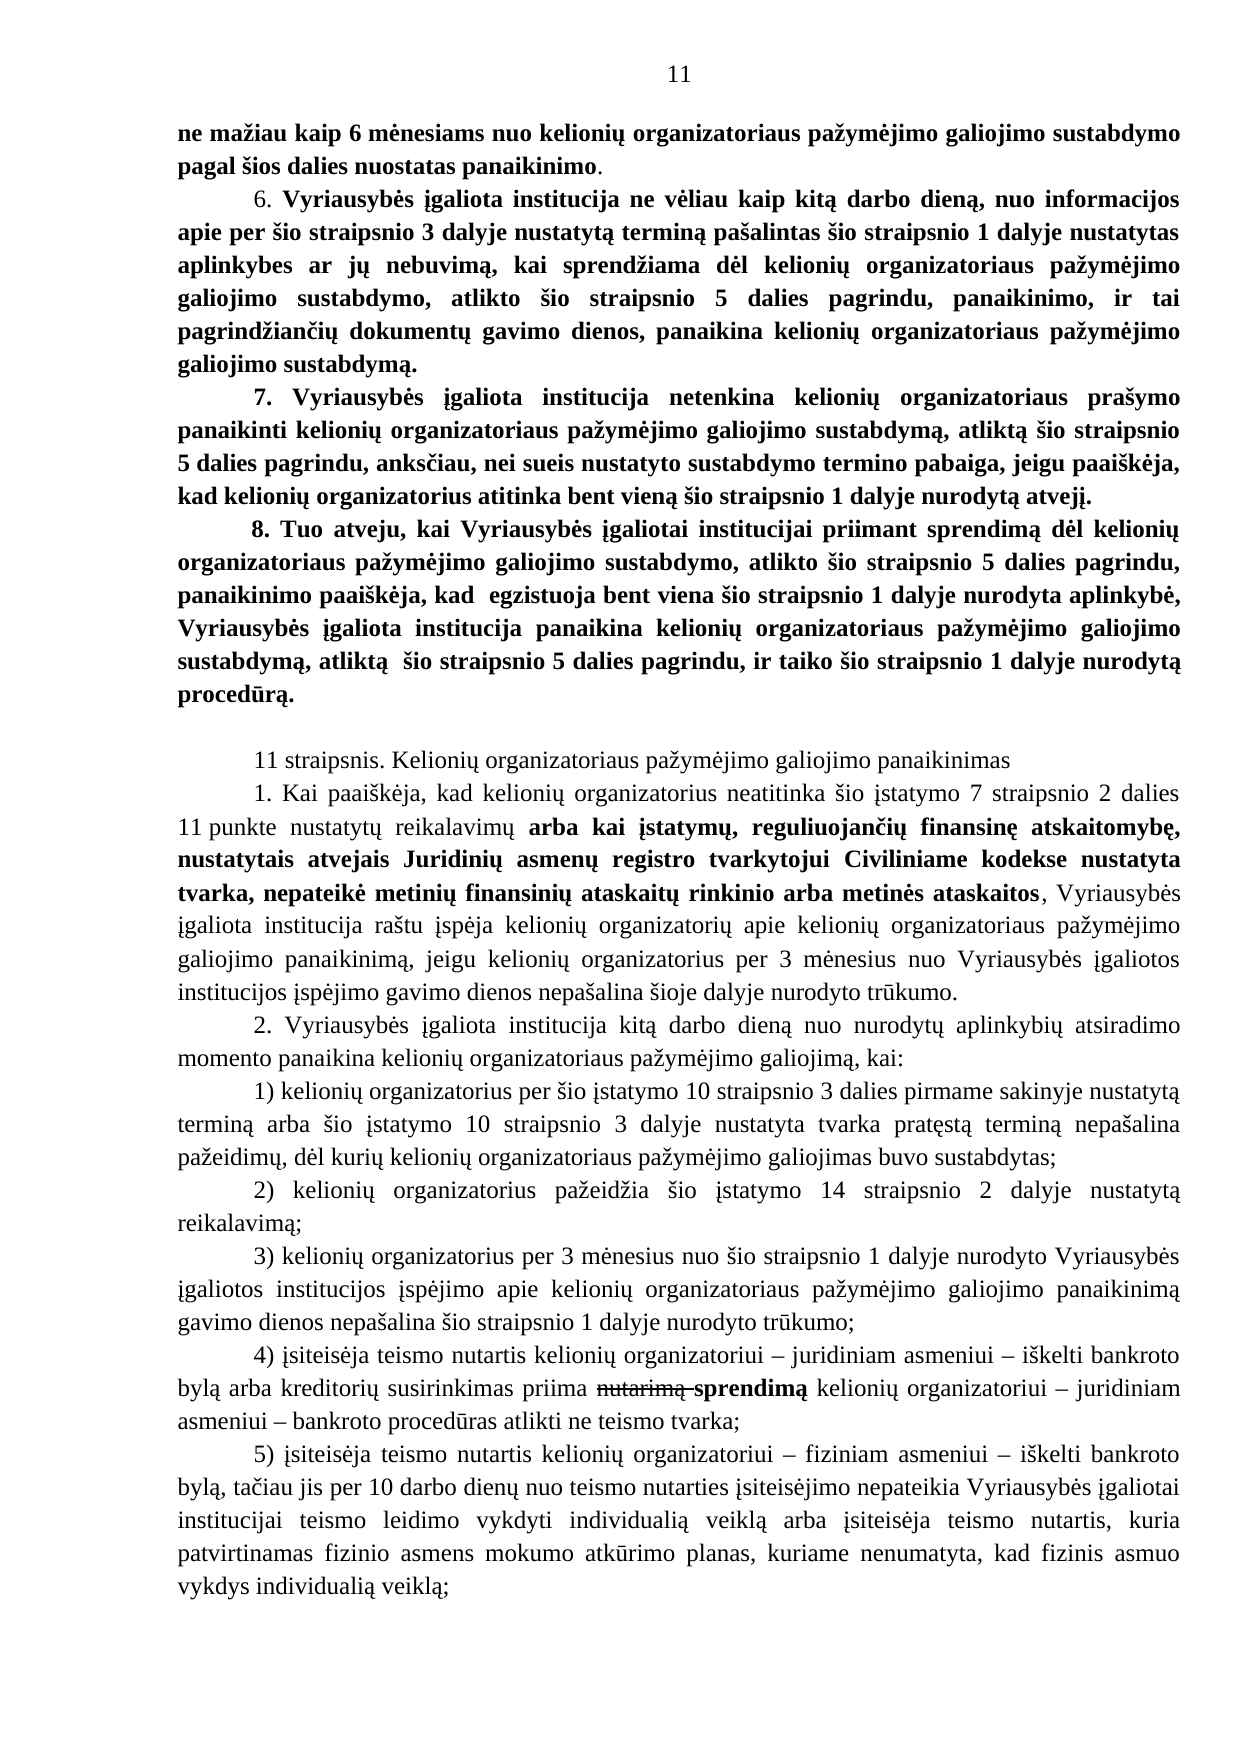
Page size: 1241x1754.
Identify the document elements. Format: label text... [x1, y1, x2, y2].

text 1) kelionių organizatorius per šio įstatymo 10 straipsnio 3 dalies pirmame sakinyje nustatytą terminą arba šio įstatymo 10 straipsnio 3 dalyje nustatyta tvarka pratęstą terminą nepašalina pažeidimų, dėl kurių kelionių organizatoriaus pažymėjimo galiojimas buvo sustabdytas; [177, 1076, 1181, 1171]
text 7. Vyriausybės įgaliota institucija netenkina kelionių organizatoriaus prašymo panaikinti kelionių organizatoriaus pažymėjimo galiojimo sustabdymą, atliktą šio straipsnio 5 dalies pagrindu, anksčiau, nei sueis nustatyto sustabdymo termino pabaiga, jeigu paaiškėja, kad kelionių organizatorius atitinka bent vieną šio straipsnio 1 dalyje nurodytą atvejį. [177, 382, 1181, 510]
text 4) įsiteisėja teismo nutartis kelionių organizatoriui – juridiniam asmeniui – iškelti bankroto bylą arba kreditorių susirinkimas priima nutarimą sprendimą kelionių organizatoriui – juridiniam asmeniui – bankroto procedūras atlikti ne teismo tvarka; [177, 1340, 1181, 1435]
text 1. Kai paaiškėja, kad kelionių organizatorius neatitinka šio įstatymo 7 straipsnio 2 dalies 11 punkte nustatytų reikalavimų arba kai įstatymų, reguliuojančių finansinę atskaitomybę, nustatytais atvejais Juridinių asmenų registro tvarkytojui Civiliniame kodekse nustatyta tvarka, nepateikė metinių finansinių ataskaitų rinkinio arba metinės ataskaitos, Vyriausybės įgaliota institucija raštu įspėja kelionių organizatorių apie kelionių organizatoriaus pažymėjimo galiojimo panaikinimą, jeigu kelionių organizatorius per 3 mėnesius nuo Vyriausybės įgaliotos institucijos įspėjimo gavimo dienos nepašalina šioje dalyje nurodyto trūkumo. [177, 778, 1181, 1005]
text 8. Tuo atveju, kai Vyriausybės įgaliotai institucijai priimant sprendimą dėl kelionių organizatoriaus pažymėjimo galiojimo sustabdymo, atlikto šio straipsnio 5 dalies pagrindu, panaikinimo paaiškėja, kad egzistuoja bent viena šio straipsnio 1 dalyje nurodyta aplinkybė, Vyriausybės įgaliota institucija panaikina kelionių organizatoriaus pažymėjimo galiojimo sustabdymą, atliktą šio straipsnio 5 dalies pagrindu, ir taiko šio straipsnio 1 dalyje nurodytą procedūrą. [177, 514, 1181, 708]
text 6. Vyriausybės įgaliota institucija ne vėliau kaip kitą darbo dieną, nuo informacijos apie per šio straipsnio 3 dalyje nustatytą terminą pašalintas šio straipsnio 1 dalyje nustatytas aplinkybes ar jų nebuvimą, kai sprendžiama dėl kelionių organizatoriaus pažymėjimo galiojimo sustabdymo, atlikto šio straipsnio 5 dalies pagrindu, panaikinimo, ir tai pagrindžiančių dokumentų gavimo dienos, panaikina kelionių organizatoriaus pažymėjimo galiojimo sustabdymą. [177, 184, 1181, 378]
text 2) kelionių organizatorius pažeidžia šio įstatymo 14 straipsnio 2 dalyje nustatytą reikalavimą; [177, 1175, 1181, 1237]
text ne mažiau kaip 6 mėnesiams nuo kelionių organizatoriaus pažymėjimo galiojimo sustabdymo pagal šios dalies nuostatas panaikinimo. [177, 118, 1181, 180]
text 5) įsiteisėja teismo nutartis kelionių organizatoriui – fiziniam asmeniui – iškelti bankroto bylą, tačiau jis per 10 darbo dienų nuo teismo nutarties įsiteisėjimo nepateikia Vyriausybės įgaliotai institucijai teismo leidimo vykdyti individualią veiklą arba įsiteisėja teismo nutartis, kuria patvirtinamas fizinio asmens mokumo atkūrimo planas, kuriame nenumatyta, kad fizinis asmuo vykdys individualią veiklą; [177, 1439, 1181, 1600]
text 11 straipsnis. Kelionių organizatoriaus pažymėjimo galiojimo panaikinimas [177, 746, 1181, 774]
text 3) kelionių organizatorius per 3 mėnesius nuo šio straipsnio 1 dalyje nurodyto Vyriausybės įgaliotos institucijos įspėjimo apie kelionių organizatoriaus pažymėjimo galiojimo panaikinimą gavimo dienos nepašalina šio straipsnio 1 dalyje nurodyto trūkumo; [177, 1241, 1181, 1336]
text 2. Vyriausybės įgaliota institucija kitą darbo dieną nuo nurodytų aplinkybių atsiradimo momento panaikina kelionių organizatoriaus pažymėjimo galiojimą, kai: [177, 1010, 1181, 1071]
